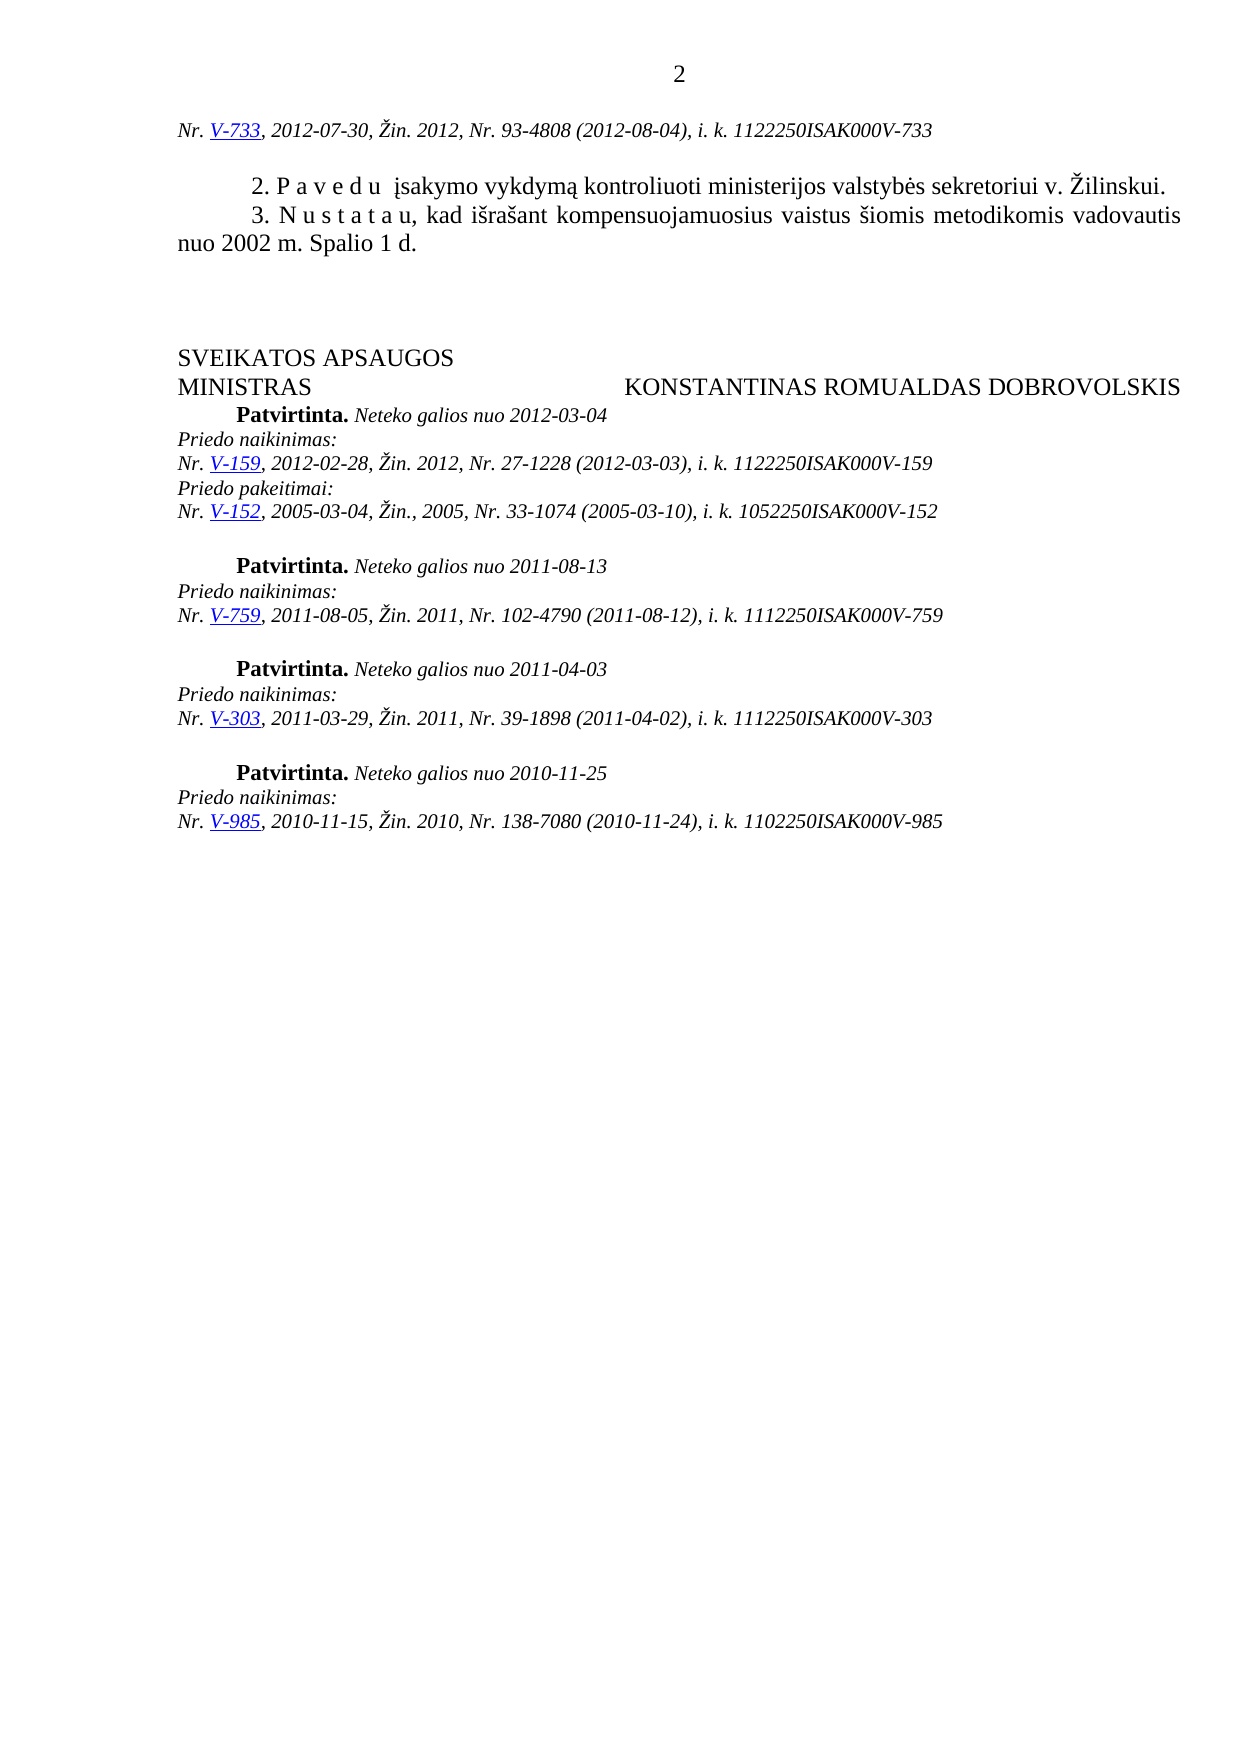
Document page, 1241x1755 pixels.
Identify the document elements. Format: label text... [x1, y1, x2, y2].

text SVEIKATOS APSAUGOS [177, 343, 1181, 372]
text Nr. V-733, 2012-07-30, Žin. 2012, Nr. 93-4808 (2012-08-04), i. k. 1122250ISAK000V-733 [177, 118, 1181, 142]
text Patvirtinta. Neteko galios nuo 2011-04-03 [177, 656, 1181, 682]
text Nr. V-159, 2012-02-28, Žin. 2012, Nr. 27-1228 (2012-03-03), i. k. 1122250ISAK000V-159 [177, 451, 1181, 475]
text Nr. V-759, 2011-08-05, Žin. 2011, Nr. 102-4790 (2011-08-12), i. k. 1112250ISAK000V-759 [177, 603, 1181, 627]
text Patvirtinta. Neteko galios nuo 2010-11-25 [177, 759, 1181, 785]
text 3. Nustatau, kad išrašant kompensuojamuosius vaistus šiomis metodikomis vadovautis nuo 2002 m. Spalio 1 d. [177, 200, 1181, 257]
text Nr. V-152, 2005-03-04, Žin., 2005, Nr. 33-1074 (2005-03-10), i. k. 1052250ISAK000V-152 [177, 499, 1181, 523]
text Priedo naikinimas: [177, 682, 1181, 706]
text Priedo naikinimas: [177, 785, 1181, 809]
text Patvirtinta. Neteko galios nuo 2012-03-04 [177, 401, 1181, 427]
text Nr. V-303, 2011-03-29, Žin. 2011, Nr. 39-1898 (2011-04-02), i. k. 1112250ISAK000V-303 [177, 706, 1181, 730]
text MINISTRAS KONSTANTINAS ROMUALDAS DOBROVOLSKIS [177, 372, 1181, 401]
text Nr. V-985, 2010-11-15, Žin. 2010, Nr. 138-7080 (2010-11-24), i. k. 1102250ISAK000V-985 [177, 809, 1181, 833]
text 2. Pavedu įsakymo vykdymą kontroliuoti ministerijos valstybės sekretoriui v. Žilinskui. [177, 171, 1181, 200]
text Patvirtinta. Neteko galios nuo 2011-08-13 [177, 552, 1181, 579]
text Priedo naikinimas: [177, 427, 1181, 451]
text Priedo pakeitimai: [177, 475, 1181, 499]
text Priedo naikinimas: [177, 579, 1181, 603]
